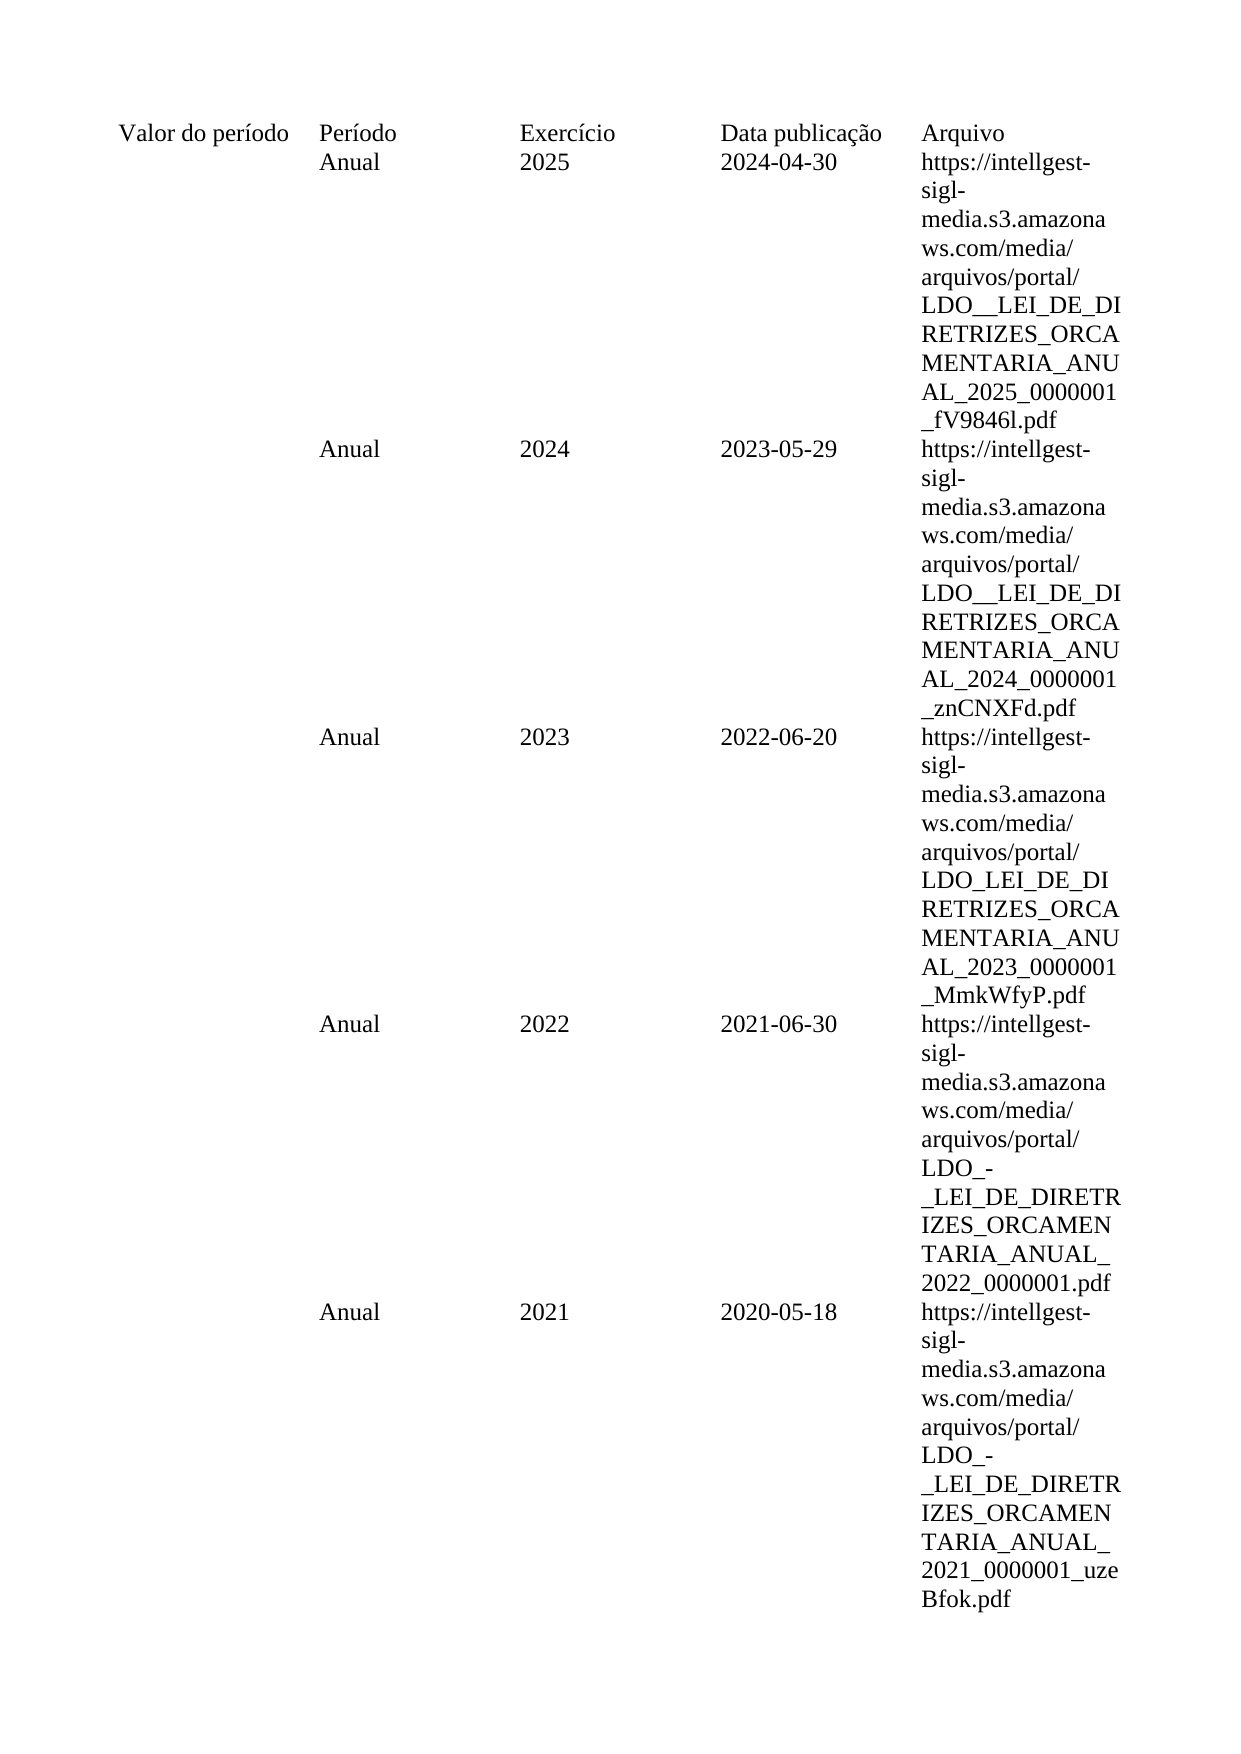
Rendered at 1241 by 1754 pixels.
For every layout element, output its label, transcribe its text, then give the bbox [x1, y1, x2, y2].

table_header Arquivo [921, 118, 1122, 147]
table_cell 2021 [520, 1297, 720, 1613]
table_cell 2024 [520, 434, 720, 722]
table_cell [118, 1297, 319, 1613]
table_cell 2022 [520, 1009, 720, 1297]
table_cell 2024-04-30 [720, 147, 921, 434]
table_cell Anual [319, 147, 519, 434]
table_cell Anual [319, 434, 519, 722]
table_cell Anual [319, 1009, 519, 1297]
table_cell 2021-06-30 [720, 1009, 921, 1297]
table_cell [118, 434, 319, 722]
table_cell 2020-05-18 [720, 1297, 921, 1613]
table_cell https://intellgest-sigl-media.s3.amazonaws.com/media/arquivos/portal/LDO__LEI_DE_DIRETRIZES_ORCAMENTARIA_ANUAL_2024_0000001_znCNXFd.pdf [921, 434, 1122, 722]
table_cell https://intellgest-sigl-media.s3.amazonaws.com/media/arquivos/portal/LDO_LEI_DE_DIRETRIZES_ORCAMENTARIA_ANUAL_2023_0000001_MmkWfyP.pdf [921, 722, 1122, 1009]
table_cell 2023-05-29 [720, 434, 921, 722]
table_cell https://intellgest-sigl-media.s3.amazonaws.com/media/arquivos/portal/LDO_-_LEI_DE_DIRETRIZES_ORCAMENTARIA_ANUAL_2022_0000001.pdf [921, 1009, 1122, 1297]
table_cell [118, 147, 319, 434]
table_header Valor do período [118, 118, 319, 147]
table_cell https://intellgest-sigl-media.s3.amazonaws.com/media/arquivos/portal/LDO_-_LEI_DE_DIRETRIZES_ORCAMENTARIA_ANUAL_2021_0000001_uzeBfok.pdf [921, 1297, 1122, 1613]
table_cell 2023 [520, 722, 720, 1009]
table_cell https://intellgest-sigl-media.s3.amazonaws.com/media/arquivos/portal/LDO__LEI_DE_DIRETRIZES_ORCAMENTARIA_ANUAL_2025_0000001_fV9846l.pdf [921, 147, 1122, 434]
table_cell Anual [319, 1297, 519, 1613]
table_header Data publicação [720, 118, 921, 147]
table_cell [118, 1009, 319, 1297]
table_cell 2022-06-20 [720, 722, 921, 1009]
table_cell Anual [319, 722, 519, 1009]
table_header Período [319, 118, 519, 147]
table_header Exercício [520, 118, 720, 147]
table_cell 2025 [520, 147, 720, 434]
table_cell [118, 722, 319, 1009]
